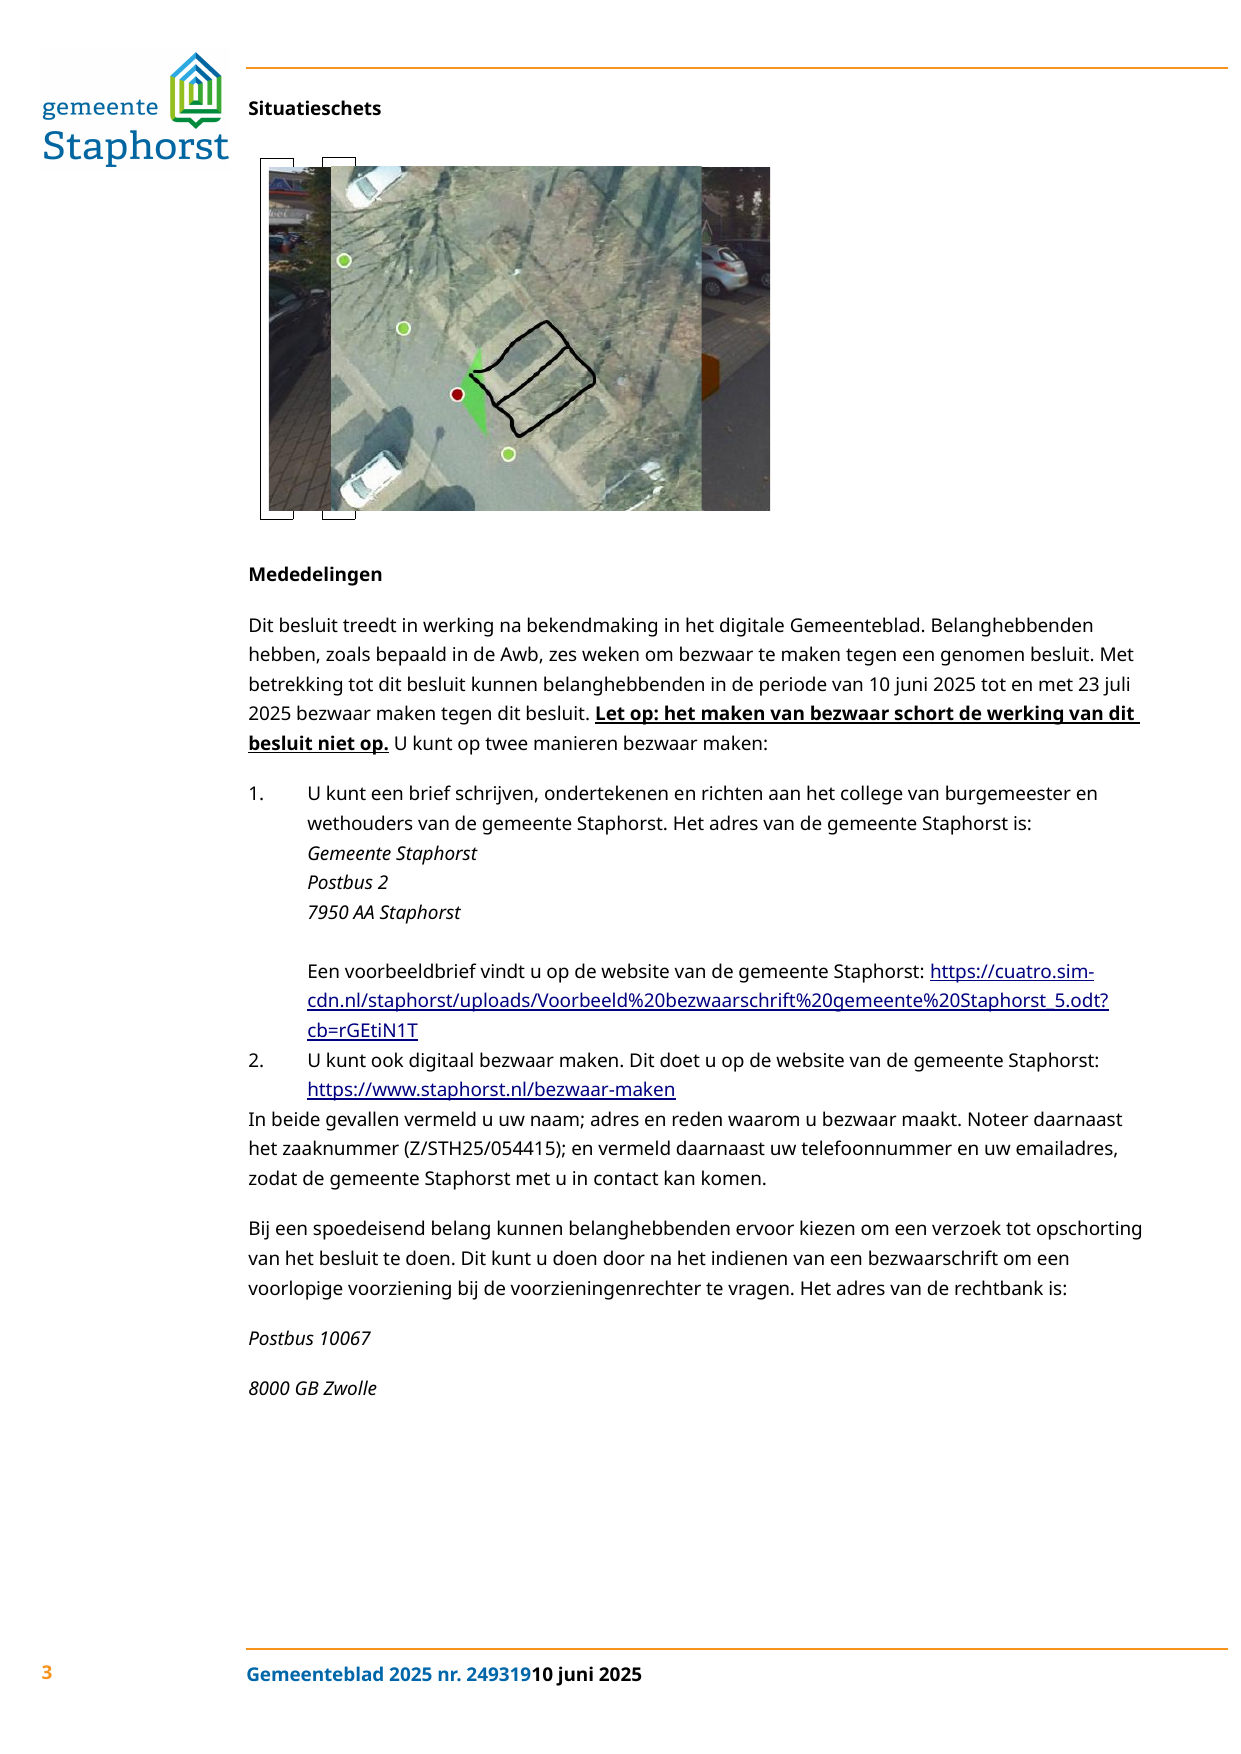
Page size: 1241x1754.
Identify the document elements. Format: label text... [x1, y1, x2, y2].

text 8000 GB Zwolle [248, 1376, 1152, 1401]
text In beide gevallen vermeld u uw naam; adres en reden waarom u bezwaar maakt. Noteer daarnaast het zaaknummer (Z/STH25/054415); en vermeld daarnaast uw telefoonnummer en uw emailadres, zodat de gemeente Staphorst met u in contact kan komen. [248, 1106, 1152, 1191]
text Situatieschets [248, 95, 1152, 121]
picture [41, 47, 231, 172]
text Postbus 10067 [248, 1325, 1152, 1351]
picture [268, 166, 771, 511]
list U kunt ook digitaal bezwaar maken. Dit doet u op de website van de gemeente Staphorst: https://www.staphorst.nl/bezwaar-maken [248, 1047, 1152, 1102]
text Dit besluit treedt in werking na bekendmaking in het digitale Gemeenteblad. Belanghebbenden hebben, zoals bepaald in de Awb, zes weken om bezwaar te maken tegen een genomen besluit. Met betrekking tot dit besluit kunnen belanghebbenden in de periode van 10 juni 2025 tot en met 23 juli 2025 bezwaar maken tegen dit besluit. Let op: het maken van bezwaar schort de werking van dit besluit niet op. U kunt op twee manieren bezwaar maken: [248, 612, 1152, 756]
text Mededelingen [248, 561, 1152, 587]
list Gemeente Staphorst [248, 840, 1152, 866]
list Postbus 2 [248, 869, 1152, 895]
text Bij een spoedeisend belang kunnen belanghebbenden ervoor kiezen om een verzoek tot opschorting van het besluit te doen. Dit kunt u doen door na het indienen van een bezwaarschrift om een voorlopige voorziening bij de voorzieningenrechter te vragen. Het adres van de rechtbank is: [248, 1216, 1152, 1301]
list Een voorbeeldbrief vindt u op de website van de gemeente Staphorst: https://cuatro.sim-cdn.nl/staphorst/uploads/Voorbeeld%20bezwaarschrift%20gemeente%20Staphorst_5.odt?cb=rGEtiN1T [248, 958, 1152, 1043]
list 7950 AA Staphorst [248, 899, 1152, 925]
list U kunt een brief schrijven, ondertekenen en richten aan het college van burgemeester en wethouders van de gemeente Staphorst. Het adres van de gemeente Staphorst is: [248, 781, 1152, 836]
